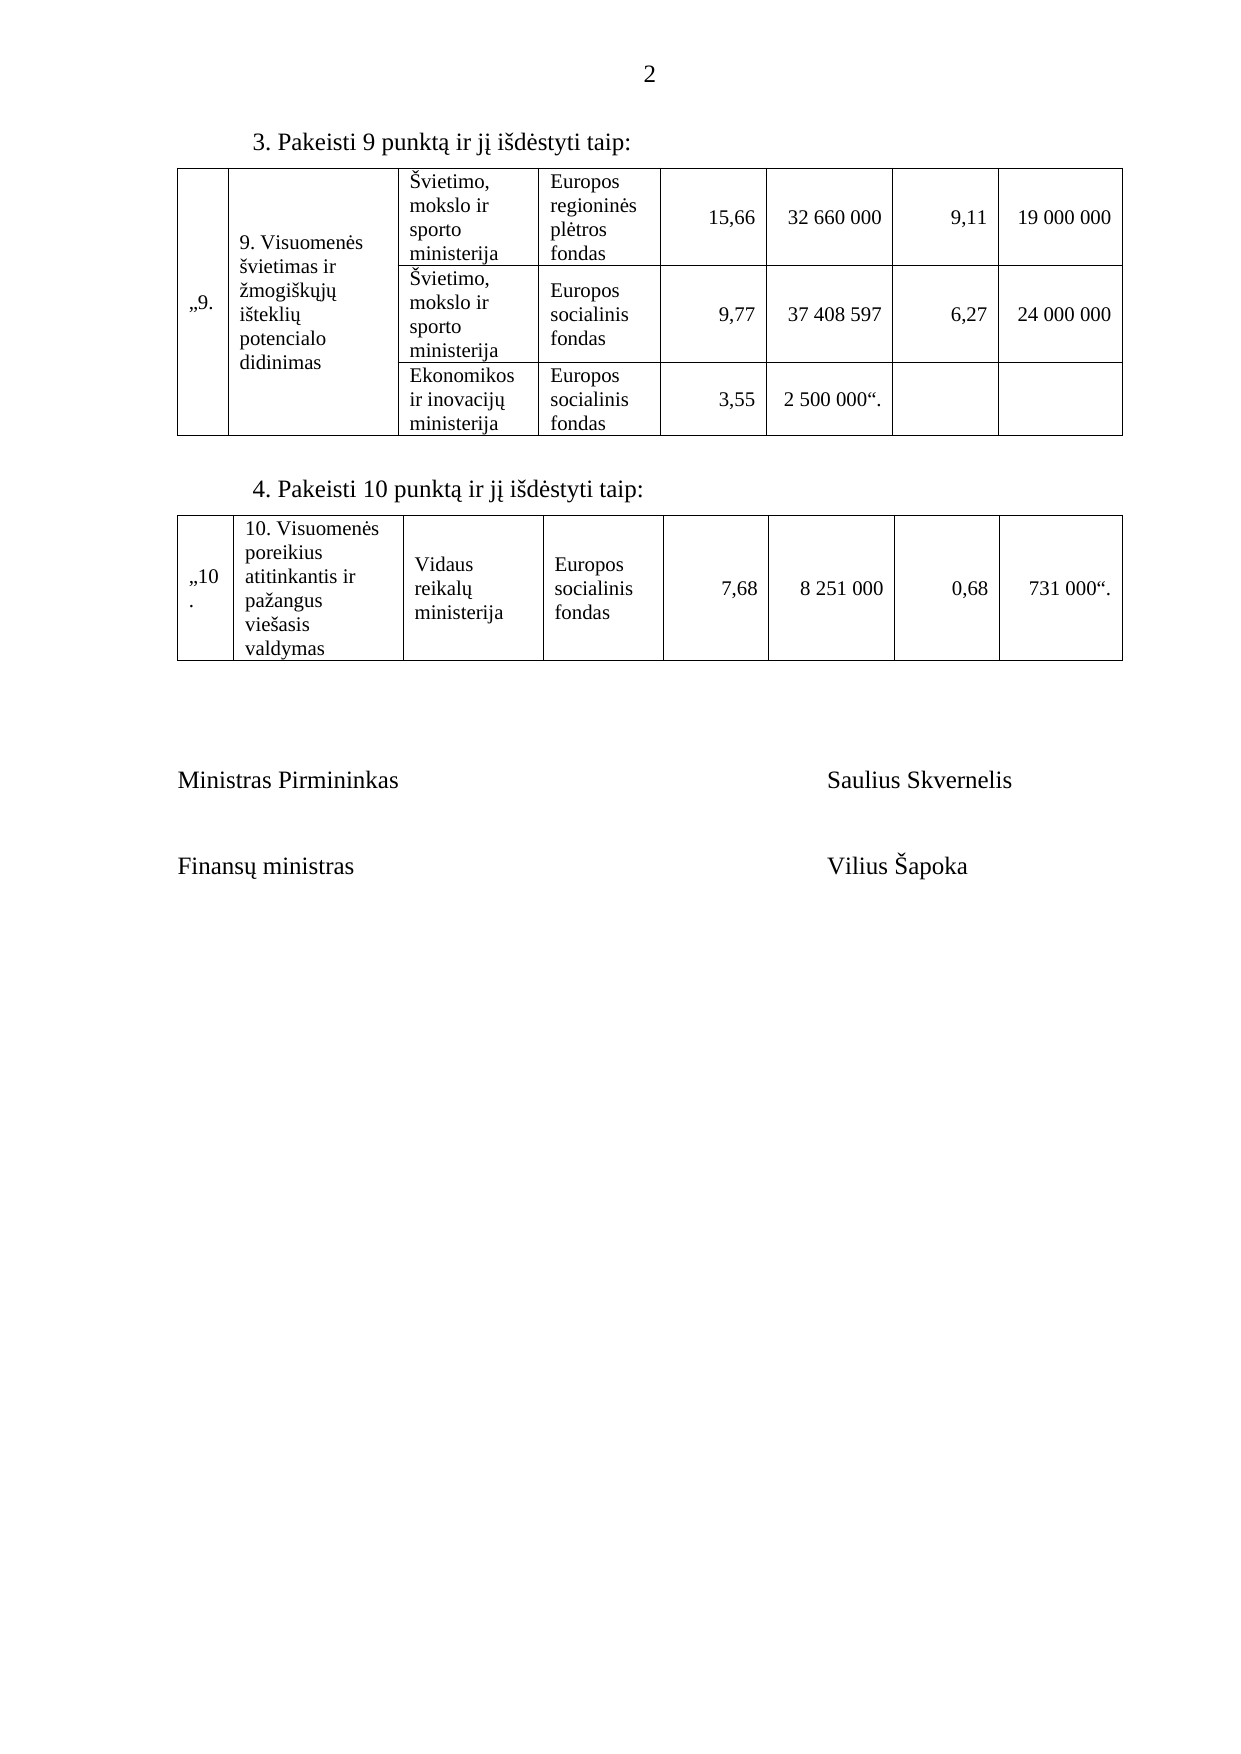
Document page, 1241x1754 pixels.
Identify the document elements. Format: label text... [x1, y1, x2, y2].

text Finansų ministras Vilius Šapoka [177, 851, 1122, 880]
table_header 0,68 [895, 516, 999, 660]
table_cell 9,77 [661, 266, 766, 362]
table_cell 6,27 [893, 266, 998, 362]
table_header 9,11 [893, 169, 998, 265]
text 4. Pakeisti 10 punktą ir jį išdėstyti taip: [177, 465, 1122, 503]
table_cell 2 500 000“. [767, 363, 892, 435]
table_header Europos regioninės plėtros fondas [539, 169, 660, 265]
table_header Švietimo, mokslo ir sporto ministerija [399, 169, 538, 265]
table_cell 24 000 000 [999, 266, 1122, 362]
table_cell Ekonomikos ir inovacijų ministerija [399, 363, 538, 435]
table_cell 3,55 [661, 363, 766, 435]
table_header „9. [178, 169, 228, 435]
table_header 731 000“. [1000, 516, 1122, 660]
table_header 19 000 000 [999, 169, 1122, 265]
table_header 7,68 [664, 516, 768, 660]
table_header 15,66 [661, 169, 766, 265]
table_header Vidaus reikalų ministerija [404, 516, 543, 660]
table_cell Europos socialinis fondas [539, 266, 660, 362]
table_header „10. [178, 516, 233, 660]
table_cell [999, 363, 1122, 435]
text 3. Pakeisti 9 punktą ir jį išdėstyti taip: [177, 118, 1122, 156]
table_header 9. Visuomenės švietimas ir žmogiškųjų išteklių potencialo didinimas [229, 169, 398, 435]
table_header 8 251 000 [769, 516, 894, 660]
text Ministras Pirmininkas Saulius Skvernelis [177, 765, 1122, 794]
table_cell Švietimo, mokslo ir sporto ministerija [399, 266, 538, 362]
table_cell [893, 363, 998, 435]
table_cell Europos socialinis fondas [539, 363, 660, 435]
table_header Europos socialinis fondas [544, 516, 663, 660]
table_header 32 660 000 [767, 169, 892, 265]
table_header 10. Visuomenės poreikius atitinkantis ir pažangus viešasis valdymas [234, 516, 403, 660]
table_cell 37 408 597 [767, 266, 892, 362]
